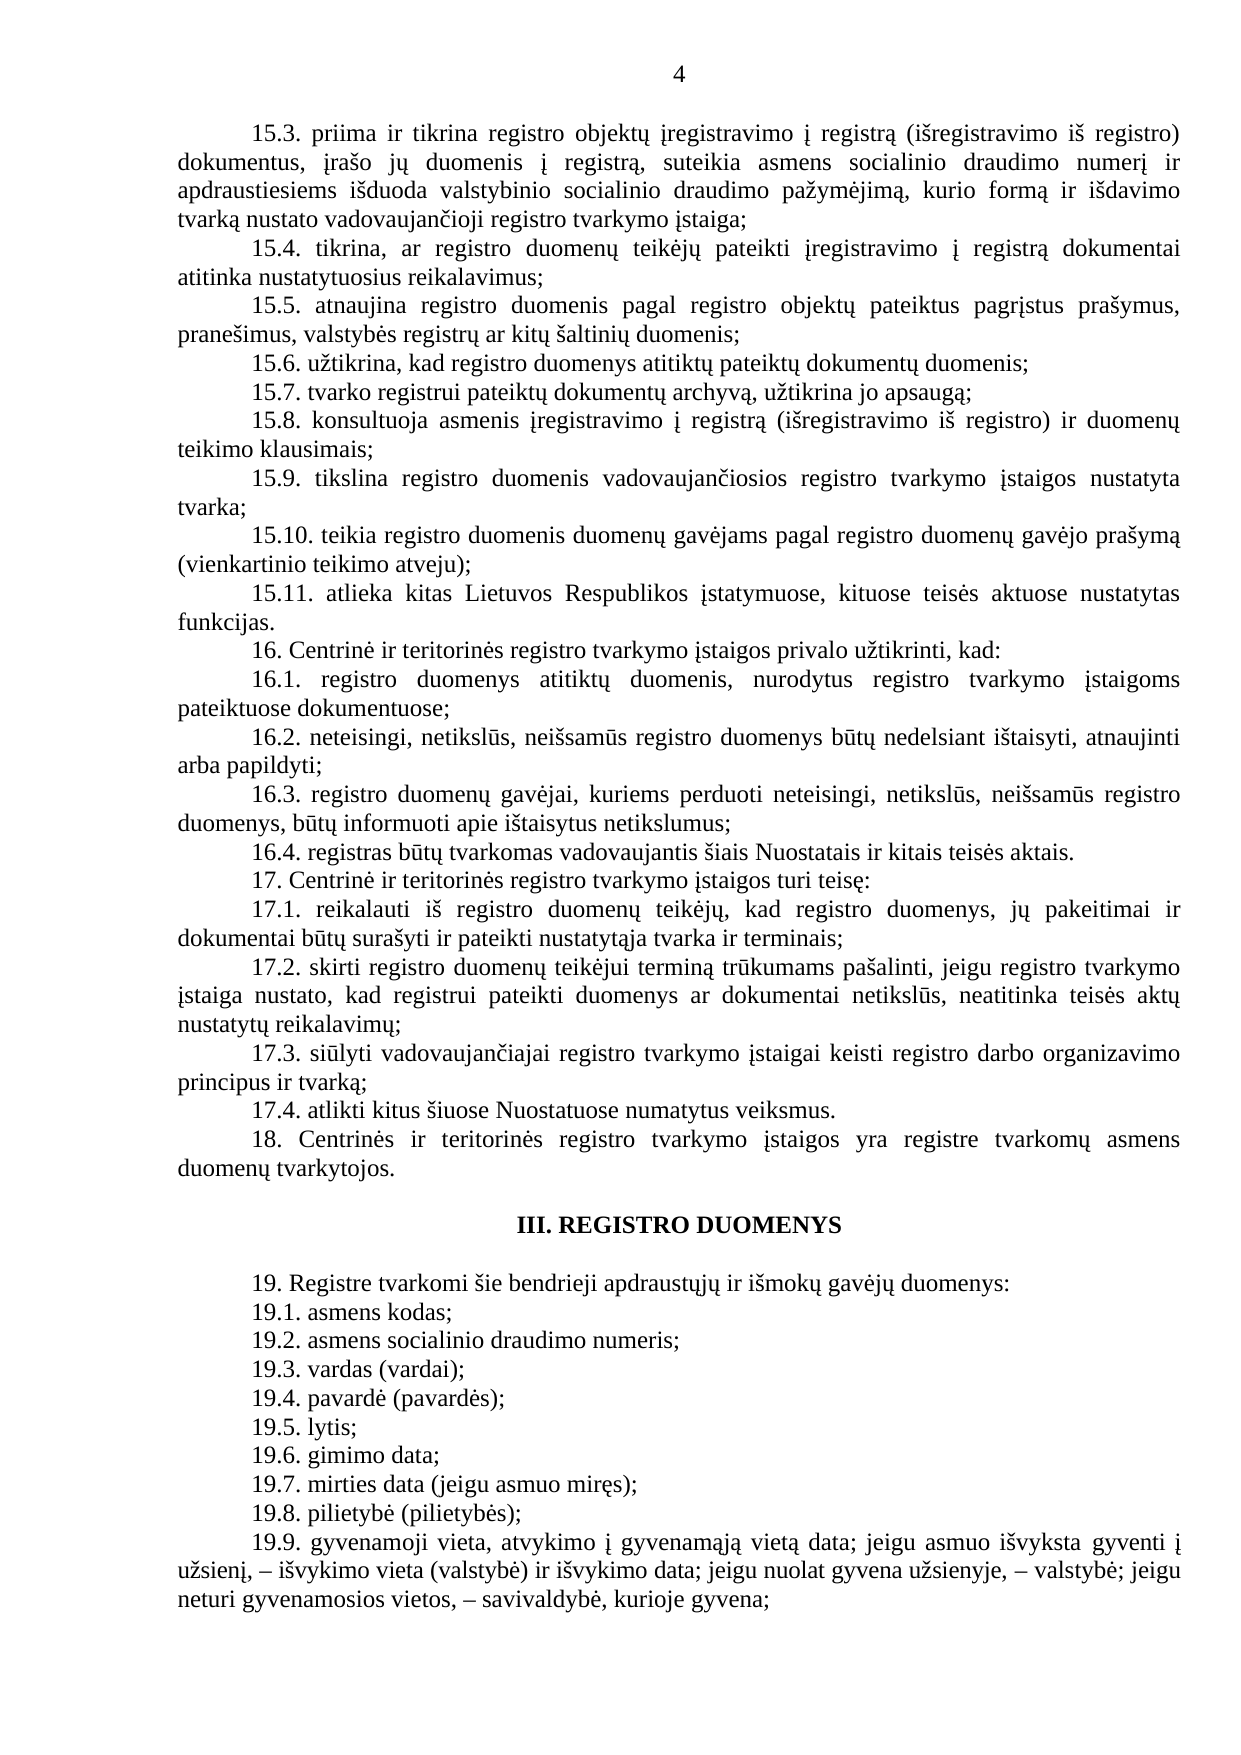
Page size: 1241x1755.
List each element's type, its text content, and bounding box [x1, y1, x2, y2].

text 17. Centrinė ir teritorinės registro tvarkymo įstaigos turi teisę: [177, 866, 1181, 894]
text 19.7. mirties data (jeigu asmuo miręs); [177, 1469, 1181, 1498]
text 15.11. atlieka kitas Lietuvos Respublikos įstatymuose, kituose teisės aktuose nustatytas funkcijas. [177, 578, 1181, 636]
text 16. Centrinė ir teritorinės registro tvarkymo įstaigos privalo užtikrinti, kad: [177, 636, 1181, 664]
text 19. Registre tvarkomi šie bendrieji apdraustųjų ir išmokų gavėjų duomenys: [177, 1268, 1181, 1297]
text 19.9. gyvenamoji vieta, atvykimo į gyvenamąją vietą data; jeigu asmuo išvyksta gyventi į užsienį, – išvykimo vieta (valstybė) ir išvykimo data; jeigu nuolat gyvena užsienyje, – valstybė; jeigu neturi gyvenamosios vietos, – savivaldybė, kurioje gyvena; [177, 1527, 1181, 1613]
text 17.2. skirti registro duomenų teikėjui terminą trūkumams pašalinti, jeigu registro tvarkymo įstaiga nustato, kad registrui pateikti duomenys ar dokumentai netikslūs, neatitinka teisės aktų nustatytų reikalavimų; [177, 952, 1181, 1038]
text 19.4. pavardė (pavardės); [177, 1383, 1181, 1412]
text 17.1. reikalauti iš registro duomenų teikėjų, kad registro duomenys, jų pakeitimai ir dokumentai būtų surašyti ir pateikti nustatytąja tvarka ir terminais; [177, 894, 1181, 952]
text 19.2. asmens socialinio draudimo numeris; [177, 1326, 1181, 1354]
text 16.4. registras būtų tvarkomas vadovaujantis šiais Nuostatais ir kitais teisės aktais. [177, 837, 1181, 866]
text 15.4. tikrina, ar registro duomenų teikėjų pateikti įregistravimo į registrą dokumentai atitinka nustatytuosius reikalavimus; [177, 233, 1181, 291]
text 15.6. užtikrina, kad registro duomenys atitiktų pateiktų dokumentų duomenis; [177, 348, 1181, 377]
text 16.2. neteisingi, netikslūs, neišsamūs registro duomenys būtų nedelsiant ištaisyti, atnaujinti arba papildyti; [177, 722, 1181, 779]
text 16.3. registro duomenų gavėjai, kuriems perduoti neteisingi, netikslūs, neišsamūs registro duomenys, būtų informuoti apie ištaisytus netikslumus; [177, 779, 1181, 837]
text 15.9. tikslina registro duomenis vadovaujančiosios registro tvarkymo įstaigos nustatyta tvarka; [177, 463, 1181, 521]
text 17.4. atlikti kitus šiuose Nuostatuose numatytus veiksmus. [177, 1096, 1181, 1124]
text 18. Centrinės ir teritorinės registro tvarkymo įstaigos yra registre tvarkomų asmens duomenų tvarkytojos. [177, 1124, 1181, 1182]
text III. REGISTRO DUOMENYS [177, 1211, 1181, 1239]
text 17.3. siūlyti vadovaujančiajai registro tvarkymo įstaigai keisti registro darbo organizavimo principus ir tvarką; [177, 1038, 1181, 1096]
text 15.10. teikia registro duomenis duomenų gavėjams pagal registro duomenų gavėjo prašymą (vienkartinio teikimo atveju); [177, 521, 1181, 578]
text 19.3. vardas (vardai); [177, 1354, 1181, 1383]
text 19.8. pilietybė (pilietybės); [177, 1498, 1181, 1527]
text 19.1. asmens kodas; [177, 1297, 1181, 1326]
text 19.6. gimimo data; [177, 1441, 1181, 1469]
text 15.8. konsultuoja asmenis įregistravimo į registrą (išregistravimo iš registro) ir duomenų teikimo klausimais; [177, 406, 1181, 463]
text 15.3. priima ir tikrina registro objektų įregistravimo į registrą (išregistravimo iš registro) dokumentus, įrašo jų duomenis į registrą, suteikia asmens socialinio draudimo numerį ir apdraustiesiems išduoda valstybinio socialinio draudimo pažymėjimą, kurio formą ir išdavimo tvarką nustato vadovaujančioji registro tvarkymo įstaiga; [177, 118, 1181, 233]
text 16.1. registro duomenys atitiktų duomenis, nurodytus registro tvarkymo įstaigoms pateiktuose dokumentuose; [177, 664, 1181, 722]
text 15.5. atnaujina registro duomenis pagal registro objektų pateiktus pagrįstus prašymus, pranešimus, valstybės registrų ar kitų šaltinių duomenis; [177, 291, 1181, 348]
text 19.5. lytis; [177, 1412, 1181, 1441]
text 15.7. tvarko registrui pateiktų dokumentų archyvą, užtikrina jo apsaugą; [177, 377, 1181, 406]
